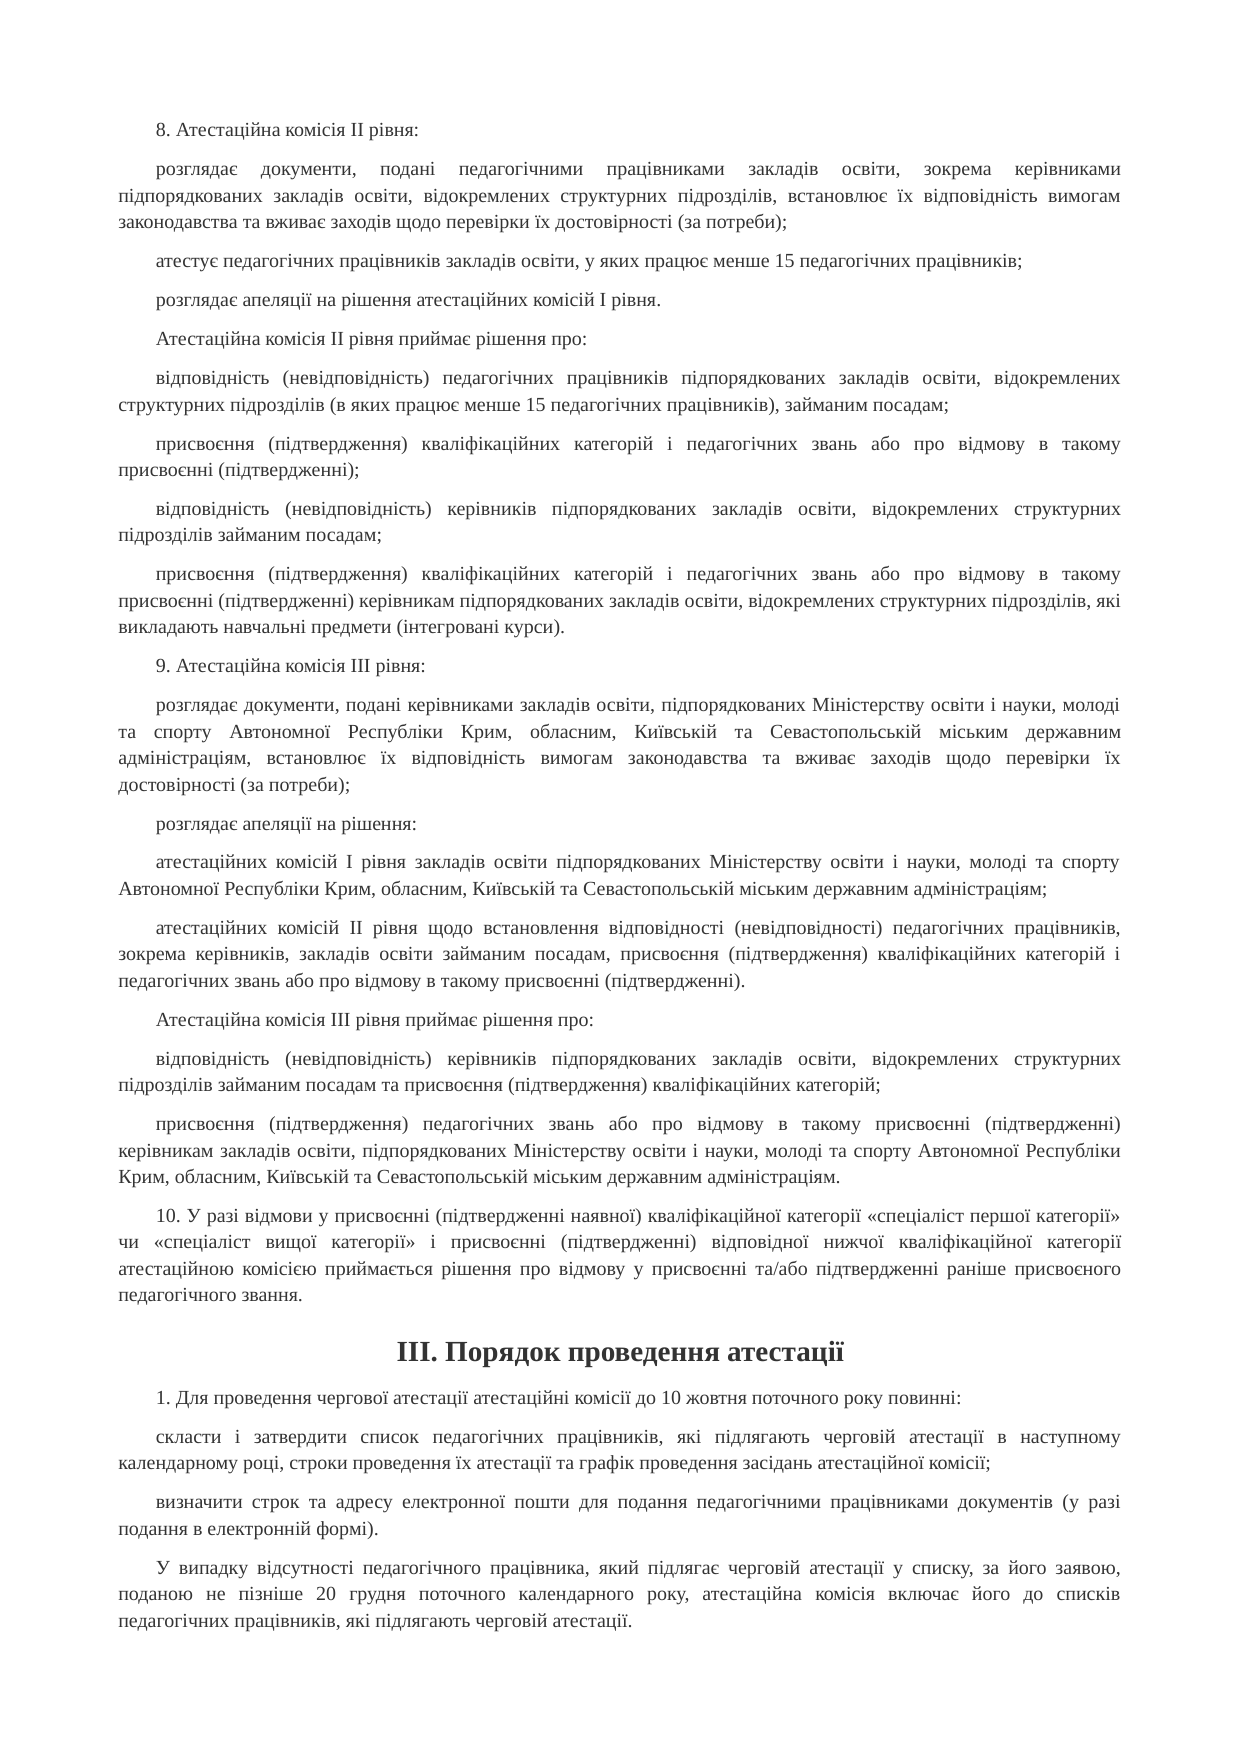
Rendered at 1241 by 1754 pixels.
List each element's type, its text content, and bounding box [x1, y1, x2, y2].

text розглядає документи, подані керівниками закладів освіти, підпорядкованих Міністерству освіти і науки, молоді та спорту Автономної Республіки Крим, обласним, Київській та Севастопольській міським державним адміністраціям, встановлює їх відповідність вимогам законодавства та вживає заходів щодо перевірки їх достовірності (за потреби); [118, 693, 1122, 795]
text атестаційних комісій I рівня закладів освіти підпорядкованих Міністерству освіти і науки, молоді та спорту Автономної Республіки Крим, обласним, Київській та Севастопольській міським державним адміністраціям; [118, 850, 1122, 900]
text 1. Для проведення чергової атестації атестаційні комісії до 10 жовтня поточного року повинні: [118, 1386, 1122, 1409]
text присвоєння (підтвердження) педагогічних звань або про відмову в такому присвоєнні (підтвердженні) керівникам закладів освіти, підпорядкованих Міністерству освіти і науки, молоді та спорту Автономної Республіки Крим, обласним, Київській та Севастопольській міським державним адміністраціям. [118, 1112, 1122, 1188]
text скласти і затвердити список педагогічних працівників, які підлягають черговій атестації в наступному календарному році, строки проведення їх атестації та графік проведення засідань атестаційної комісії; [118, 1424, 1122, 1474]
text визначити строк та адресу електронної пошти для подання педагогічними працівниками документів (у разі подання в електронній формі). [118, 1490, 1122, 1539]
text відповідність (невідповідність) керівників підпорядкованих закладів освіти, відокремлених структурних підрозділів займаним посадам; [118, 497, 1122, 546]
text розглядає апеляції на рішення атестаційних комісій I рівня. [118, 288, 1122, 311]
text присвоєння (підтвердження) кваліфікаційних категорій і педагогічних звань або про відмову в такому присвоєнні (підтвердженні) керівникам підпорядкованих закладів освіти, відокремлених структурних підрозділів, які викладають навчальні предмети (інтегровані курси). [118, 562, 1122, 638]
text Атестаційна комісія II рівня приймає рішення про: [118, 327, 1122, 350]
text 10. У разі відмови у присвоєнні (підтвердженні наявної) кваліфікаційної категорії «спеціаліст першої категорії» чи «спеціаліст вищої категорії» і присвоєнні (підтвердженні) відповідної нижчої кваліфікаційної категорії атестаційною комісією приймається рішення про відмову у присвоєнні та/або підтвердженні раніше присвоєного педагогічного звання. [118, 1204, 1122, 1306]
text відповідність (невідповідність) педагогічних працівників підпорядкованих закладів освіти, відокремлених структурних підрозділів (в яких працює менше 15 педагогічних працівників), займаним посадам; [118, 366, 1122, 415]
text 9. Атестаційна комісія III рівня: [118, 654, 1122, 677]
text атестує педагогічних працівників закладів освіти, у яких працює менше 15 педагогічних працівників; [118, 249, 1122, 272]
text розглядає апеляції на рішення: [118, 811, 1122, 834]
text III. Порядок проведення атестації [156, 1334, 1084, 1368]
text Атестаційна комісія III рівня приймає рішення про: [118, 1007, 1122, 1031]
text присвоєння (підтвердження) кваліфікаційних категорій і педагогічних звань або про відмову в такому присвоєнні (підтвердженні); [118, 431, 1122, 481]
text розглядає документи, подані педагогічними працівниками закладів освіти, зокрема керівниками підпорядкованих закладів освіти, відокремлених структурних підрозділів, встановлює їх відповідність вимогам законодавства та вживає заходів щодо перевірки їх достовірності (за потреби); [118, 157, 1122, 233]
text 8. Атестаційна комісія II рівня: [118, 118, 1122, 141]
text атестаційних комісій II рівня щодо встановлення відповідності (невідповідності) педагогічних працівників, зокрема керівників, закладів освіти займаним посадам, присвоєння (підтвердження) кваліфікаційних категорій і педагогічних звань або про відмову в такому присвоєнні (підтвердженні). [118, 916, 1122, 992]
text У випадку відсутності педагогічного працівника, який підлягає черговій атестації у списку, за його заявою, поданою не пізніше 20 грудня поточного календарного року, атестаційна комісія включає його до списків педагогічних працівників, які підлягають черговій атестації. [118, 1555, 1122, 1631]
text відповідність (невідповідність) керівників підпорядкованих закладів освіти, відокремлених структурних підрозділів займаним посадам та присвоєння (підтвердження) кваліфікаційних категорій; [118, 1046, 1122, 1096]
